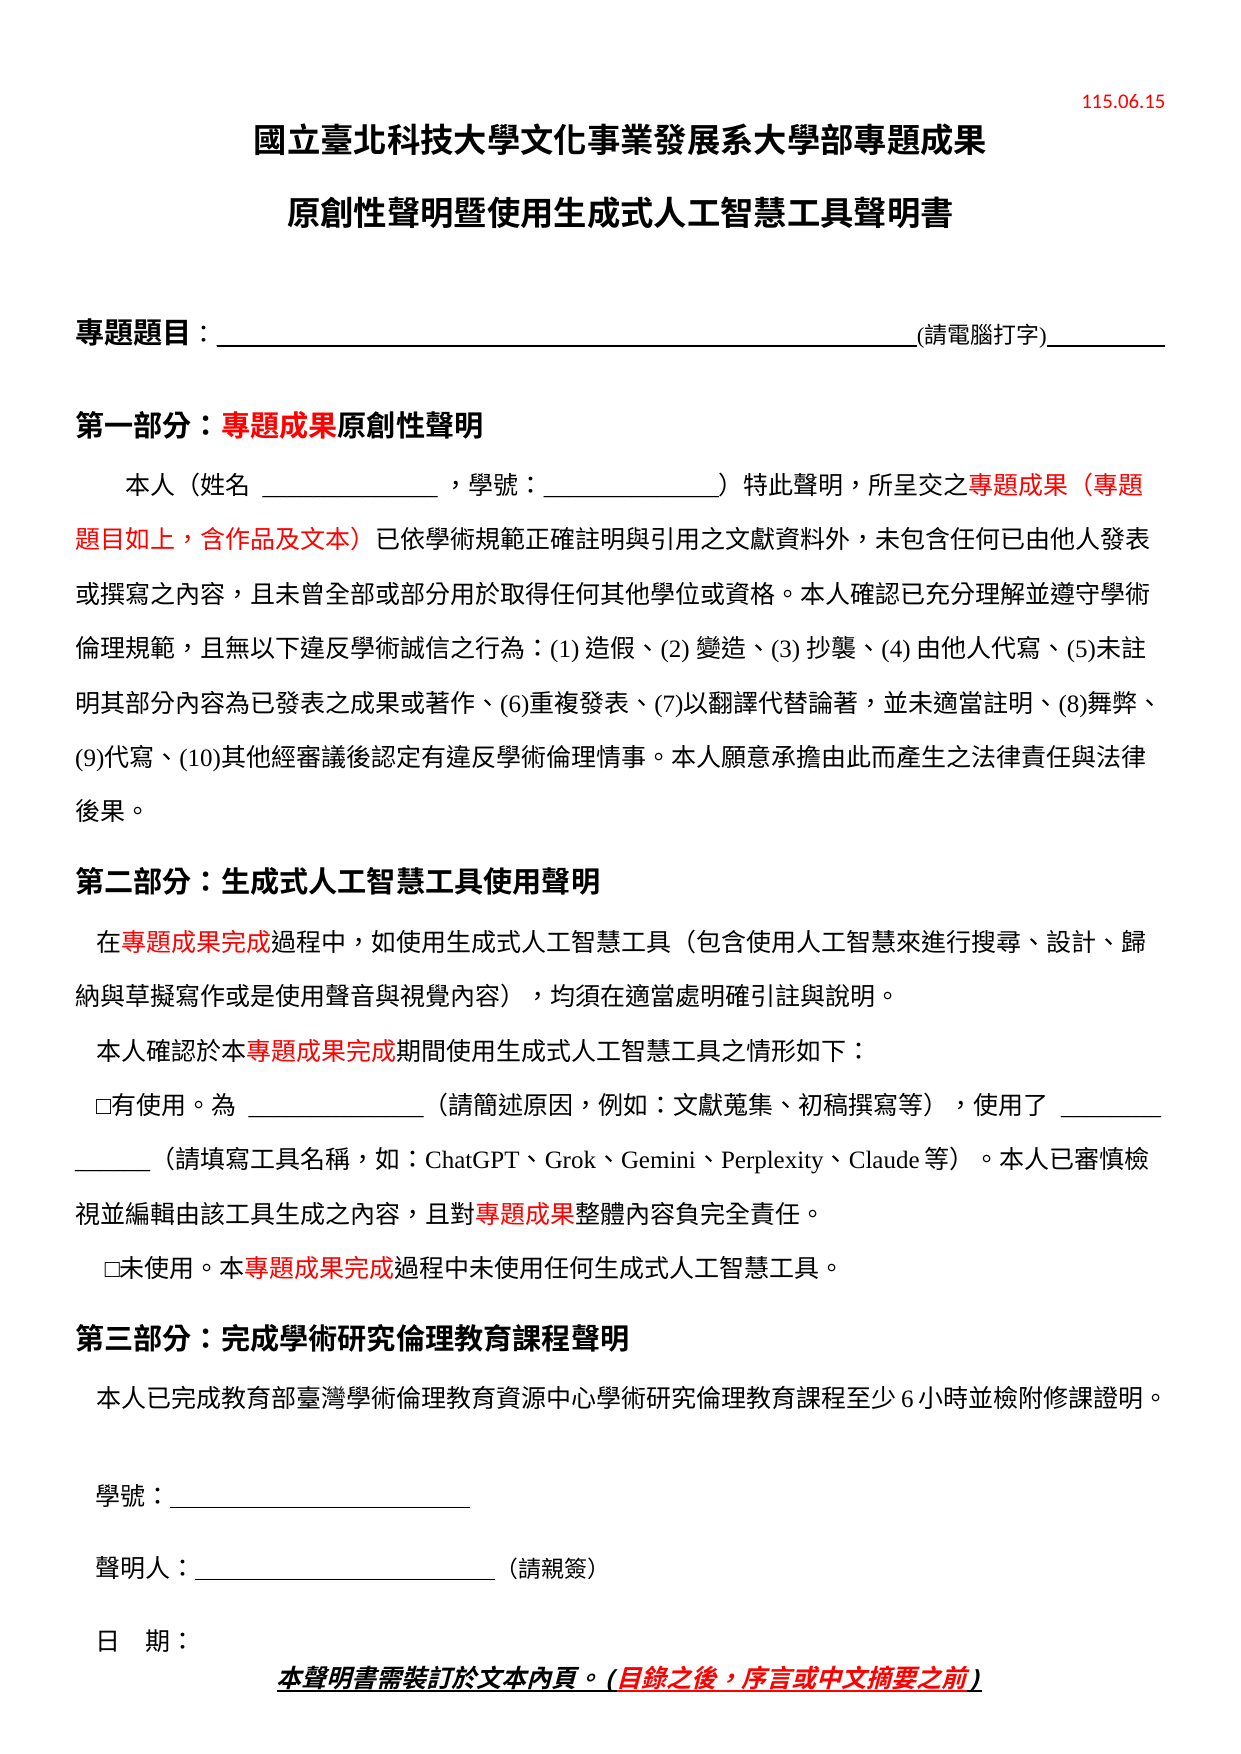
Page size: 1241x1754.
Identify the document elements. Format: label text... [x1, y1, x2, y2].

text 聲明人：＿＿＿＿＿＿＿＿＿＿＿＿（請親簽） [75, 1549, 1165, 1585]
text 本人已完成教育部臺灣學術倫理教育資源中心學術研究倫理教育課程至少6小時並檢附修課證明。 [75, 1379, 1165, 1415]
text 學號：＿＿＿＿＿＿＿＿＿＿＿＿ [75, 1476, 1165, 1512]
text 國立臺北科技大學文化事業發展系大學部專題成果 [75, 114, 1165, 162]
text 第三部分：完成學術研究倫理教育課程聲明 [75, 1315, 1165, 1358]
text 在專題成果完成過程中，如使用生成式人工智慧工具（包含使用人工智慧來進行搜尋、設計、歸納與草擬寫作或是使用聲音與視覺內容），均須在適當處明確引註與說明。 [75, 922, 1165, 1013]
text 第二部分：生成式人工智慧工具使用聲明 [75, 859, 1165, 901]
text 第一部分：專題成果原創性聲明 [75, 402, 1165, 444]
text 本人確認於本專題成果完成期間使用生成式人工智慧工具之情形如下： [75, 1031, 1165, 1067]
text 日 期： [75, 1621, 1165, 1657]
text □未使用。本專題成果完成過程中未使用任何生成式人工智慧工具。 [75, 1248, 1165, 1285]
text □有使用。為 ______________（請簡述原因，例如：文獻蒐集、初稿撰寫等），使用了 ______________（請填寫工具名稱，如：ChatGPT、Grok、Gemini、Perplexity、Claude等）。本人已審慎檢視並編輯由該工具生成之內容，且對專題成果整體內容負完全責任。 [75, 1085, 1165, 1230]
text 原創性聲明暨使用生成式人工智慧工具聲明書 [75, 186, 1165, 234]
text 專題題目：________________________________________________________(請電腦打字) [75, 310, 1165, 352]
text 本人（姓名 ______________ ，學號：______________）特此聲明，所呈交之專題成果（專題題目如上，含作品及文本）已依學術規範正確註明與引用之文獻資料外，未包含任何已由他人發表或撰寫之內容，且未曾全部或部分用於取得任何其他學位或資格。本人確認已充分理解並遵守學術倫理規範，且無以下違反學術誠信之行為：(1) 造假、(2) 變造、(3) 抄襲、(4) 由他人代寫、(5)未註明其部分內容為已發表之成果或著作、(6)重複發表、(7)以翻譯代替論著，並未適當註明、(8)舞弊、(9)代寫、(10)其他經審議後認定有違反學術倫理情事。本人願意承擔由此而產生之法律責任與法律後果。 [75, 466, 1165, 828]
